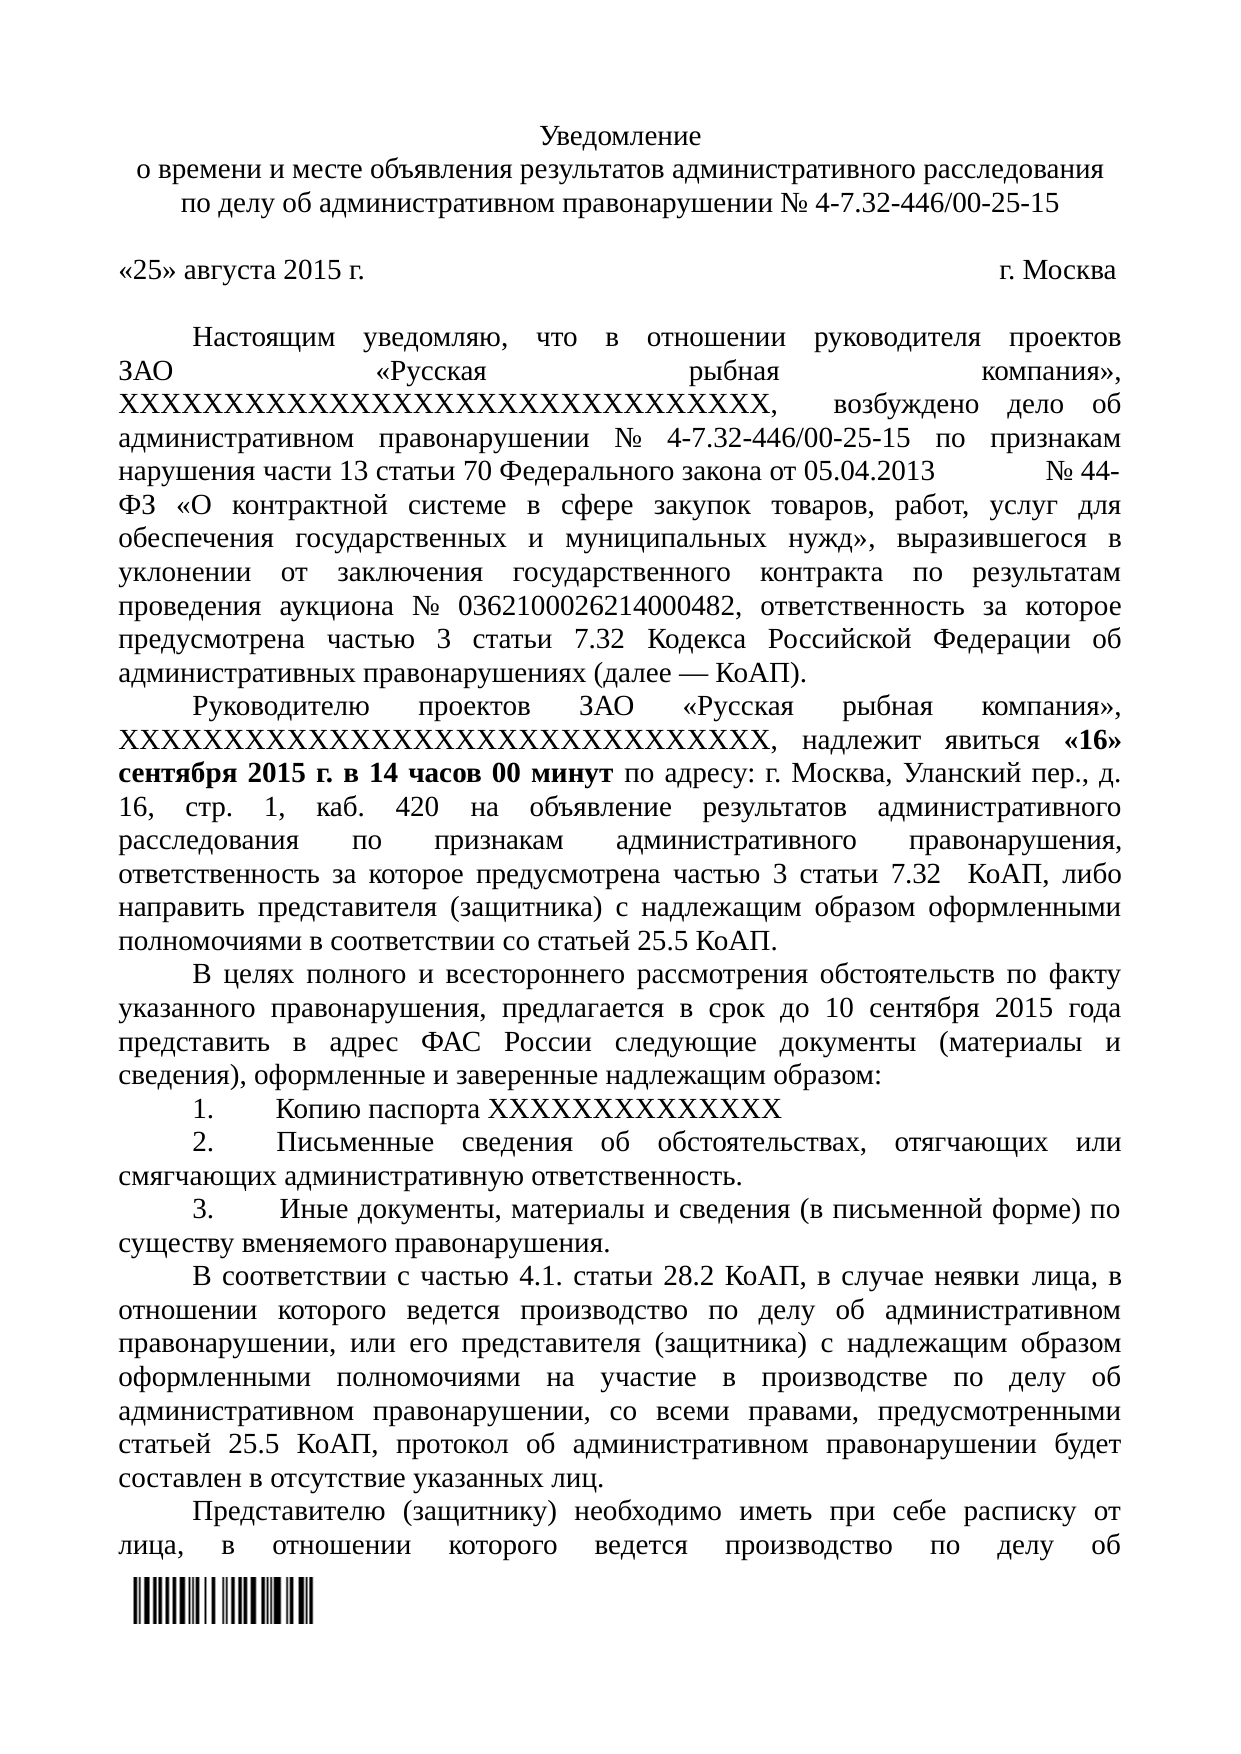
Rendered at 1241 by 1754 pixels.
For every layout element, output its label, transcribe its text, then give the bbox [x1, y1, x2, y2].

text «25» августа 2015 г. г. Москва [118, 252, 1122, 286]
text В целях полного и всестороннего рассмотрения обстоятельств по факту указанного правонарушения, предлагается в срок до 10 сентября 2015 года представить в адрес ФАС России следующие документы (материалы и сведения), оформленные и заверенные надлежащим образом: [118, 957, 1122, 1091]
text по делу об административном правонарушении № 4-7.32-446/00-25-15 [118, 185, 1122, 219]
list Копию паспорта XXXXXXXXXXXXXX [118, 1091, 1122, 1124]
text 3. Иные документы, материалы и сведения (в письменной форме) по существу вменяемого правонарушения. [118, 1191, 1122, 1258]
text Уведомление о времени и месте объявления результатов административного расследования [118, 118, 1122, 185]
picture [118, 1577, 331, 1624]
text Представителю (защитнику) необходимо иметь при себе расписку от лица, в отношении которого ведется производство по делу об [118, 1493, 1122, 1560]
text 2. Письменные сведения об обстоятельствах, отягчающих или смягчающих административную ответственность. [118, 1124, 1122, 1191]
text Настоящим уведомляю, что в отношении руководителя проектов ЗАО «Русская рыбная компания», XXXXXXXXXXXXXXXXXXXXXXXXXXXXXXX, возбуждено дело об административном правонарушении № 4-7.32-446/00-25-15 по признакам нарушения части 13 статьи 70 Федерального закона от 05.04.2013 № 44-ФЗ «О контрактной системе в сфере закупок товаров, работ, услуг для обеспечения государственных и муниципальных нужд», выразившегося в уклонении от заключения государственного контракта по результатам проведения аукциона № 0362100026214000482, ответственность за которое предусмотрена частью 3 статьи 7.32 Кодекса Российской Федерации об административных правонарушениях (далее — КоАП). [118, 319, 1122, 688]
text В соответствии с частью 4.1. статьи 28.2 КоАП, в случае неявки лица, в отношении которого ведется производство по делу об административном правонарушении, или его представителя (защитника) с надлежащим образом оформленными полномочиями на участие в производстве по делу об административном правонарушении, со всеми правами, предусмотренными статьей 25.5 КоАП, протокол об административном правонарушении будет составлен в отсутствие указанных лиц. [118, 1258, 1122, 1493]
text Руководителю проектов ЗАО «Русская рыбная компания», XXXXXXXXXXXXXXXXXXXXXXXXXXXXXXX, надлежит явиться «16» сентября 2015 г. в 14 часов 00 минут по адресу: г. Москва, Уланский пер., д. 16, стр. 1, каб. 420 на объявление результатов административного расследования по признакам административного правонарушения, ответственность за которое предусмотрена частью 3 статьи 7.32 КоАП, либо направить представителя (защитника) с надлежащим образом оформленными полномочиями в соответствии со статьей 25.5 КоАП. [118, 688, 1122, 957]
